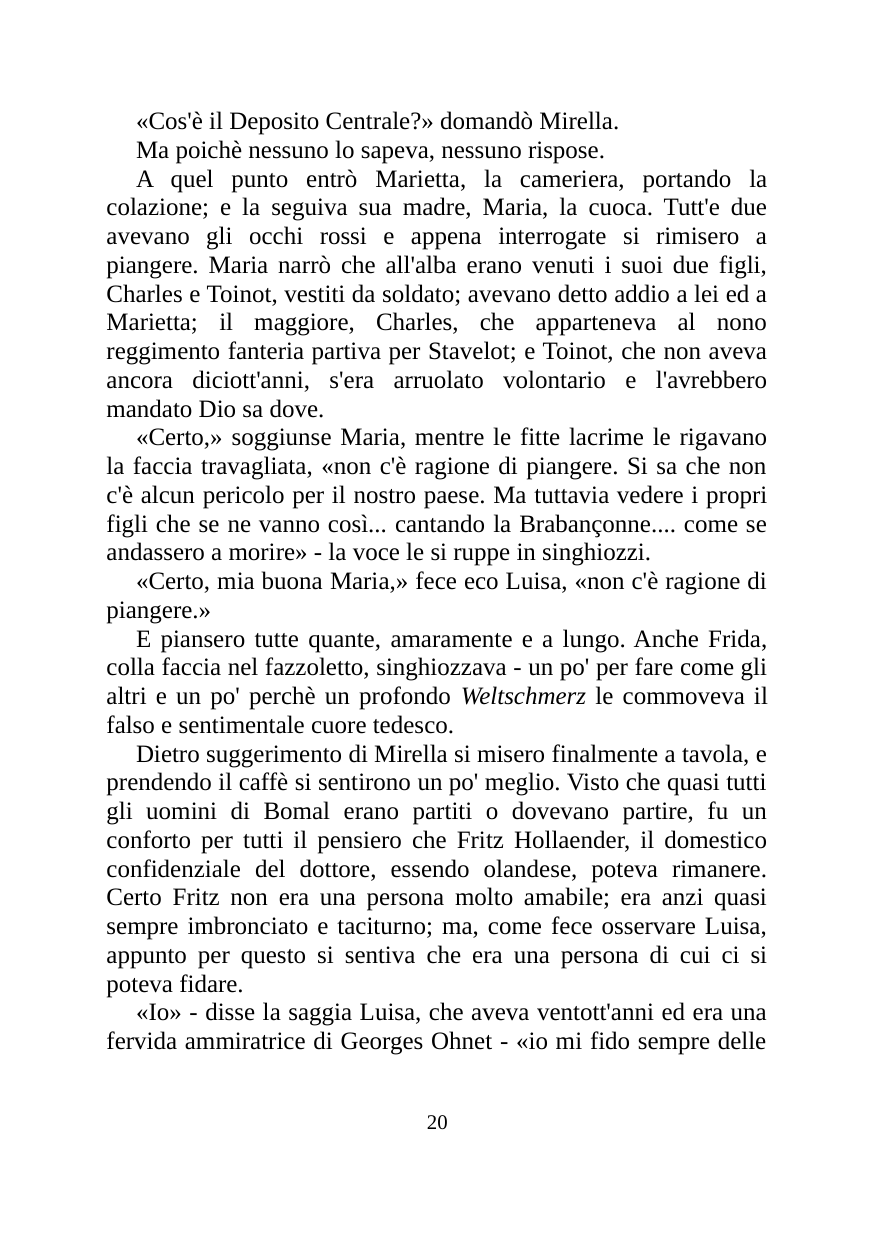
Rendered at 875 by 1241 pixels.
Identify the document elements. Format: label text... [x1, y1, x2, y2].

text Dietro suggerimento di Mirella si misero finalmente a tavola, e prendendo il caffè si sentirono un po' meglio. Visto che quasi tutti gli uomini di Bomal erano partiti o dovevano partire, fu un conforto per tutti il pensiero che Fritz Hollaender, il domestico confidenziale del dottore, essendo olandese, poteva rimanere. Certo Fritz non era una persona molto amabile; era anzi quasi sempre imbronciato e taciturno; ma, come fece osservare Luisa, appunto per questo si sentiva che era una persona di cui ci si poteva fidare. [106, 739, 768, 997]
text «Certo,» soggiunse Maria, mentre le fitte lacrime le rigavano la faccia travagliata, «non c'è ragione di piangere. Si sa che non c'è alcun pericolo per il nostro paese. Ma tuttavia vedere i propri figli che se ne vanno così... cantando la Brabançonne.... come se andassero a morire» - la voce le si ruppe in singhiozzi. [106, 422, 768, 566]
text E piansero tutte quante, amaramente e a lungo. Anche Frida, colla faccia nel fazzoletto, singhiozzava - un po' per fare come gli altri e un po' perchè un profondo Weltschmerz le commoveva il falso e sentimentale cuore tedesco. [106, 624, 768, 739]
text Ma poichè nessuno lo sapeva, nessuno rispose. [106, 135, 768, 164]
text «Cos'è il Deposito Centrale?» domandò Mirella. [106, 106, 768, 135]
text A quel punto entrò Marietta, la cameriera, portando la colazione; e la seguiva sua madre, Maria, la cuoca. Tutt'e due avevano gli occhi rossi e appena interrogate si rimisero a piangere. Maria narrò che all'alba erano venuti i suoi due figli, Charles e Toinot, vestiti da soldato; avevano detto addio a lei ed a Marietta; il maggiore, Charles, che apparteneva al nono reggimento fanteria partiva per Stavelot; e Toinot, che non aveva ancora diciott'anni, s'era arruolato volontario e l'avrebbero mandato Dio sa dove. [106, 164, 768, 422]
text «Io» - disse la saggia Luisa, che aveva ventott'anni ed era una fervida ammiratrice di Georges Ohnet - «io mi fido sempre delle [106, 997, 768, 1055]
text «Certo, mia buona Maria,» fece eco Luisa, «non c'è ragione di piangere.» [106, 566, 768, 624]
